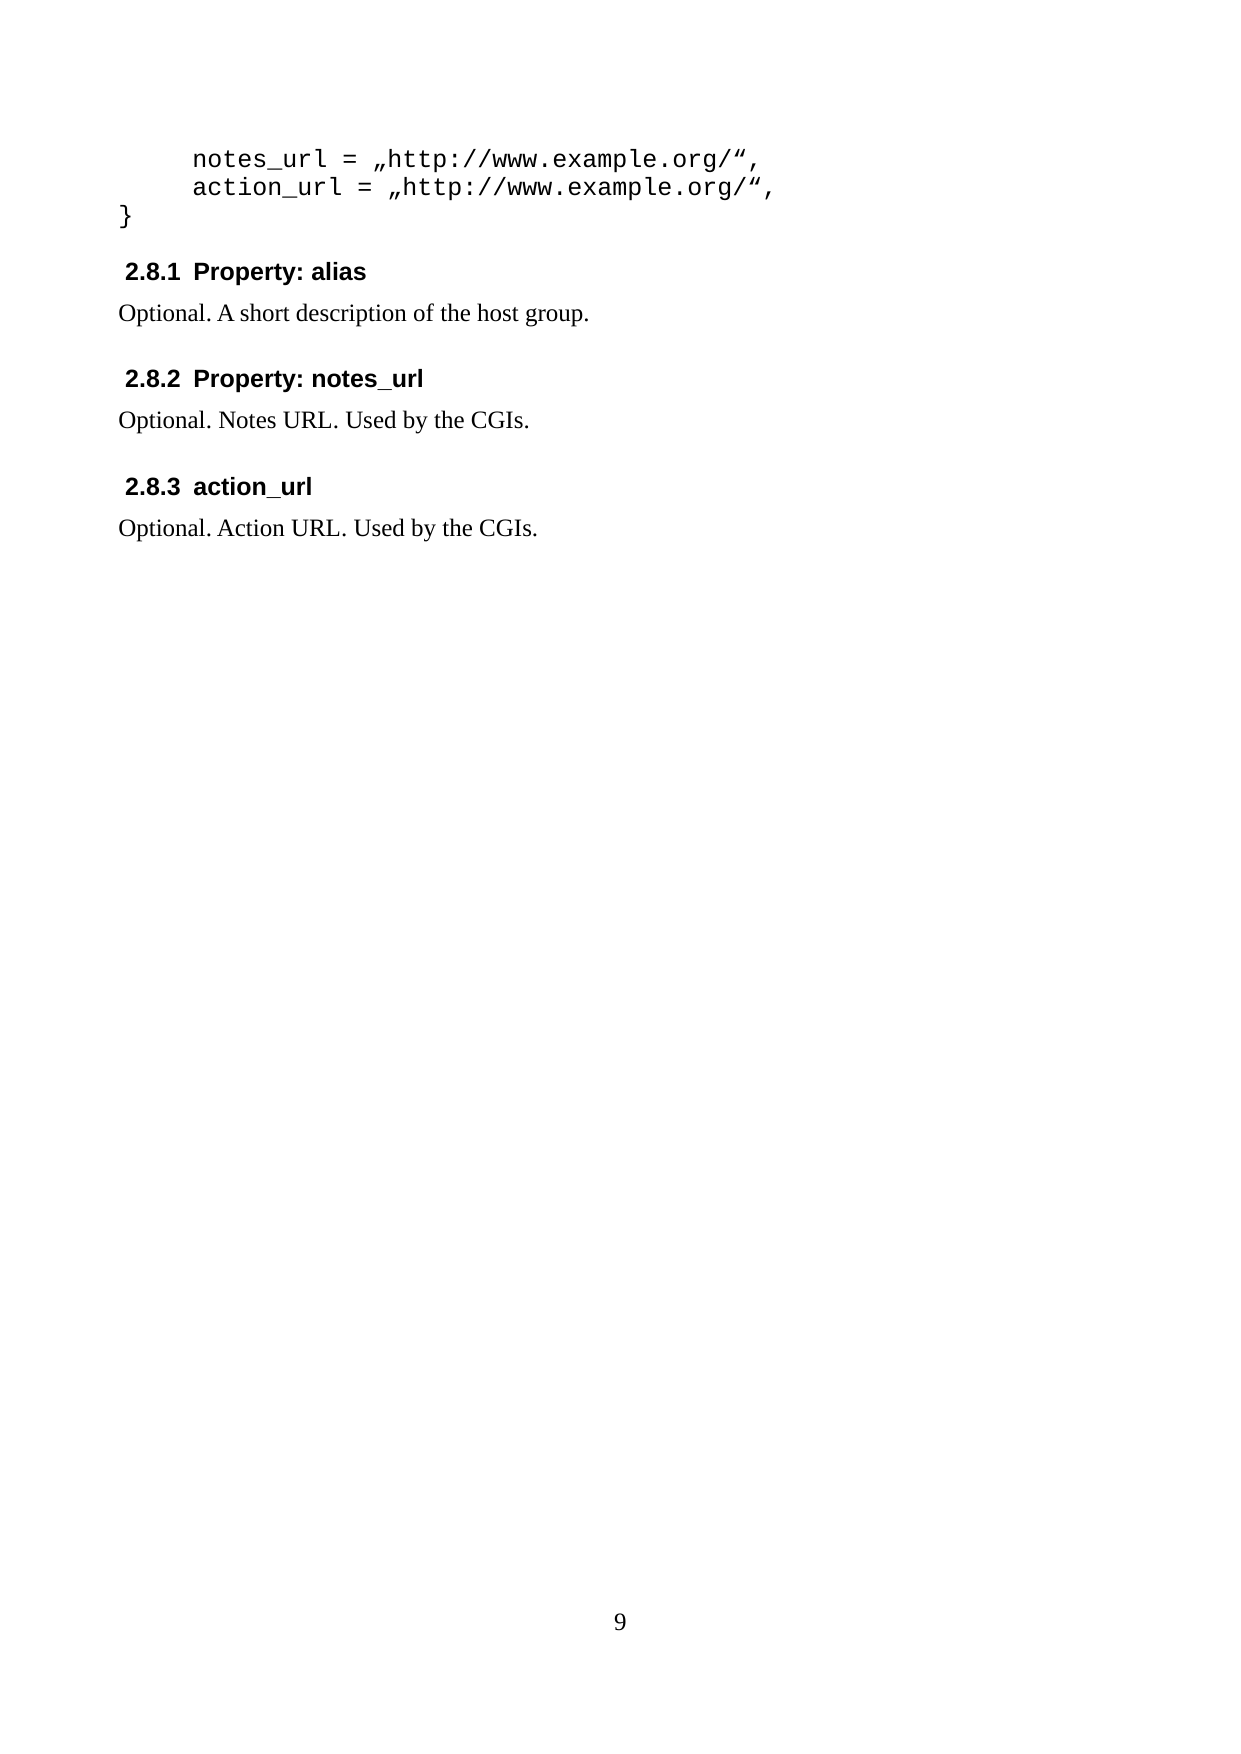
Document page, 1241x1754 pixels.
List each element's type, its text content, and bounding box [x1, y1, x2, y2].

text Optional. Action URL. Used by the CGIs. [118, 513, 1122, 541]
subtitle action_url [118, 471, 1122, 500]
text action_url = „http://www.example.org/“, [118, 175, 1122, 203]
text Optional. A short description of the host group. [118, 298, 1122, 326]
subtitle Property: notes_url [118, 364, 1122, 393]
text } [118, 203, 1122, 231]
subtitle Property: alias [118, 256, 1122, 285]
text Optional. Notes URL. Used by the CGIs. [118, 405, 1122, 434]
text notes_url = „http://www.example.org/“, [118, 146, 1122, 175]
